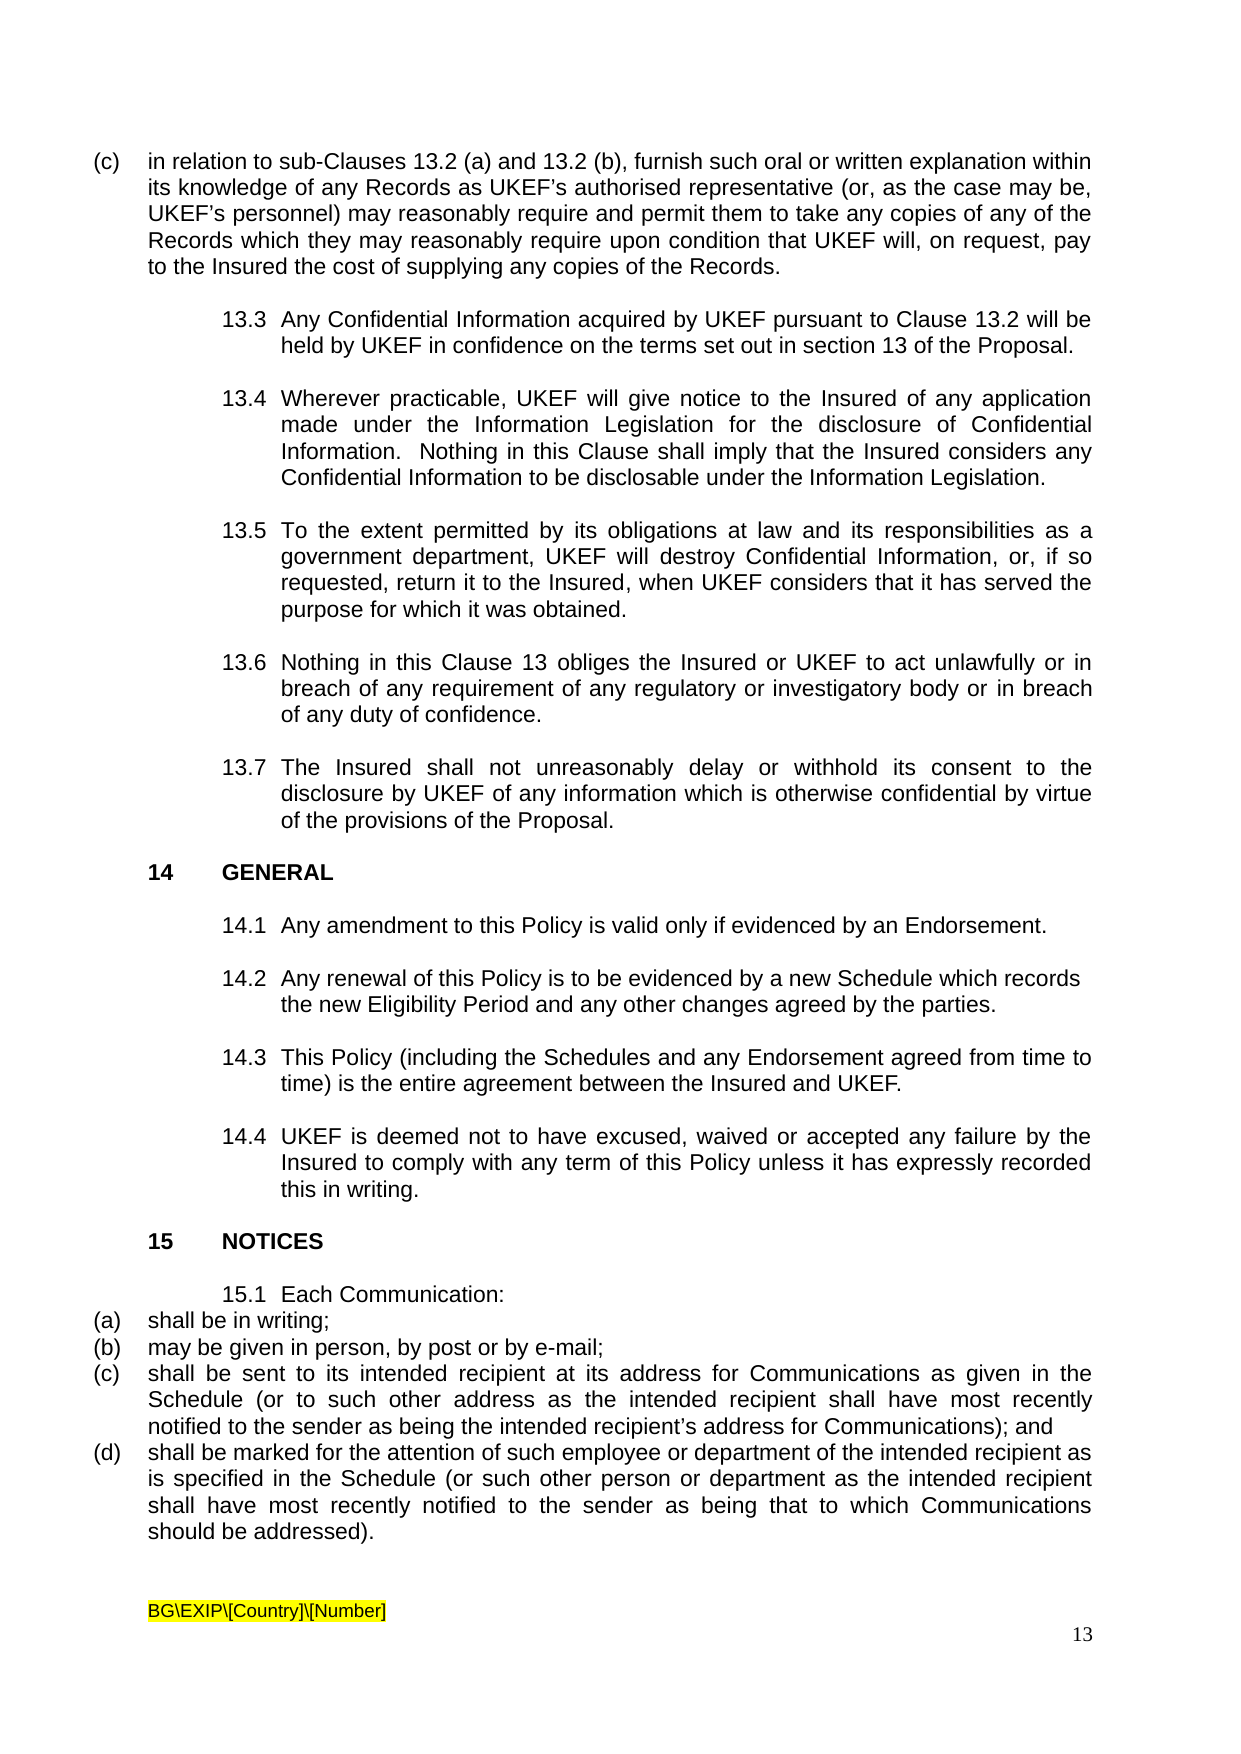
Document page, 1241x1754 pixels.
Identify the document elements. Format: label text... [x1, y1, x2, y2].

list shall be sent to its intended recipient at its address for Communications as given in the Schedule (or to such other address as the intended recipient shall have most recently notified to the sender as being the intended recipient’s address for Communications); and [93, 1360, 1093, 1439]
text 13.3 Any Confidential Information acquired by UKEF pursuant to Clause 13.2 will be held by UKEF in confidence on the terms set out in section 13 of the Proposal. [222, 306, 1093, 358]
list shall be in writing; [93, 1307, 1093, 1334]
list 15.1 Each Communication: [222, 1281, 1093, 1307]
list in relation to sub-Clauses 13.2 (a) and 13.2 (b), furnish such oral or written explanation within its knowledge of any Records as UKEF’s authorised representative (or, as the case may be, UKEF’s personnel) may reasonably require and permit them to take any copies of any of the Records which they may reasonably require upon condition that UKEF will, on request, pay to the Insured the cost of supplying any copies of the Records. [93, 148, 1093, 279]
subtitle 14.4 UKEF is deemed not to have excused, waived or accepted any failure by the Insured to comply with any term of this Policy unless it has expressly recorded this in writing. [222, 1123, 1093, 1202]
subtitle 14.3 This Policy (including the Schedules and any Endorsement agreed from time to time) is the entire agreement between the Insured and UKEF. [222, 1044, 1093, 1096]
text 13.7 The Insured shall not unreasonably delay or withhold its consent to the disclosure by UKEF of any information which is otherwise confidential by virtue of the provisions of the Proposal. [222, 754, 1093, 833]
subtitle NOTICES [148, 1228, 1093, 1254]
subtitle 14.1 Any amendment to this Policy is valid only if evidenced by an Endorsement. [222, 912, 1093, 938]
text 13.4 Wherever practicable, UKEF will give notice to the Insured of any application made under the Information Legislation for the disclosure of Confidential Information. Nothing in this Clause shall imply that the Insured considers any Confidential Information to be disclosable under the Information Legislation. [222, 385, 1093, 490]
list may be given in person, by post or by e-mail; [93, 1334, 1093, 1360]
text 13.5 To the extent permitted by its obligations at law and its responsibilities as a government department, UKEF will destroy Confidential Information, or, if so requested, return it to the Insured, when UKEF considers that it has served the purpose for which it was obtained. [222, 517, 1093, 622]
list shall be marked for the attention of such employee or department of the intended recipient as is specified in the Schedule (or such other person or department as the intended recipient shall have most recently notified to the sender as being that to which Communications should be addressed). [93, 1439, 1093, 1544]
subtitle GENERAL [148, 859, 1093, 886]
text 13.6 Nothing in this Clause 13 obliges the Insured or UKEF to act unlawfully or in breach of any requirement of any regulatory or investigatory body or in breach of any duty of confidence. [222, 648, 1093, 727]
text 14.2 Any renewal of this Policy is to be evidenced by a new Schedule which records the new Eligibility Period and any other changes agreed by the parties. [222, 965, 1093, 1017]
